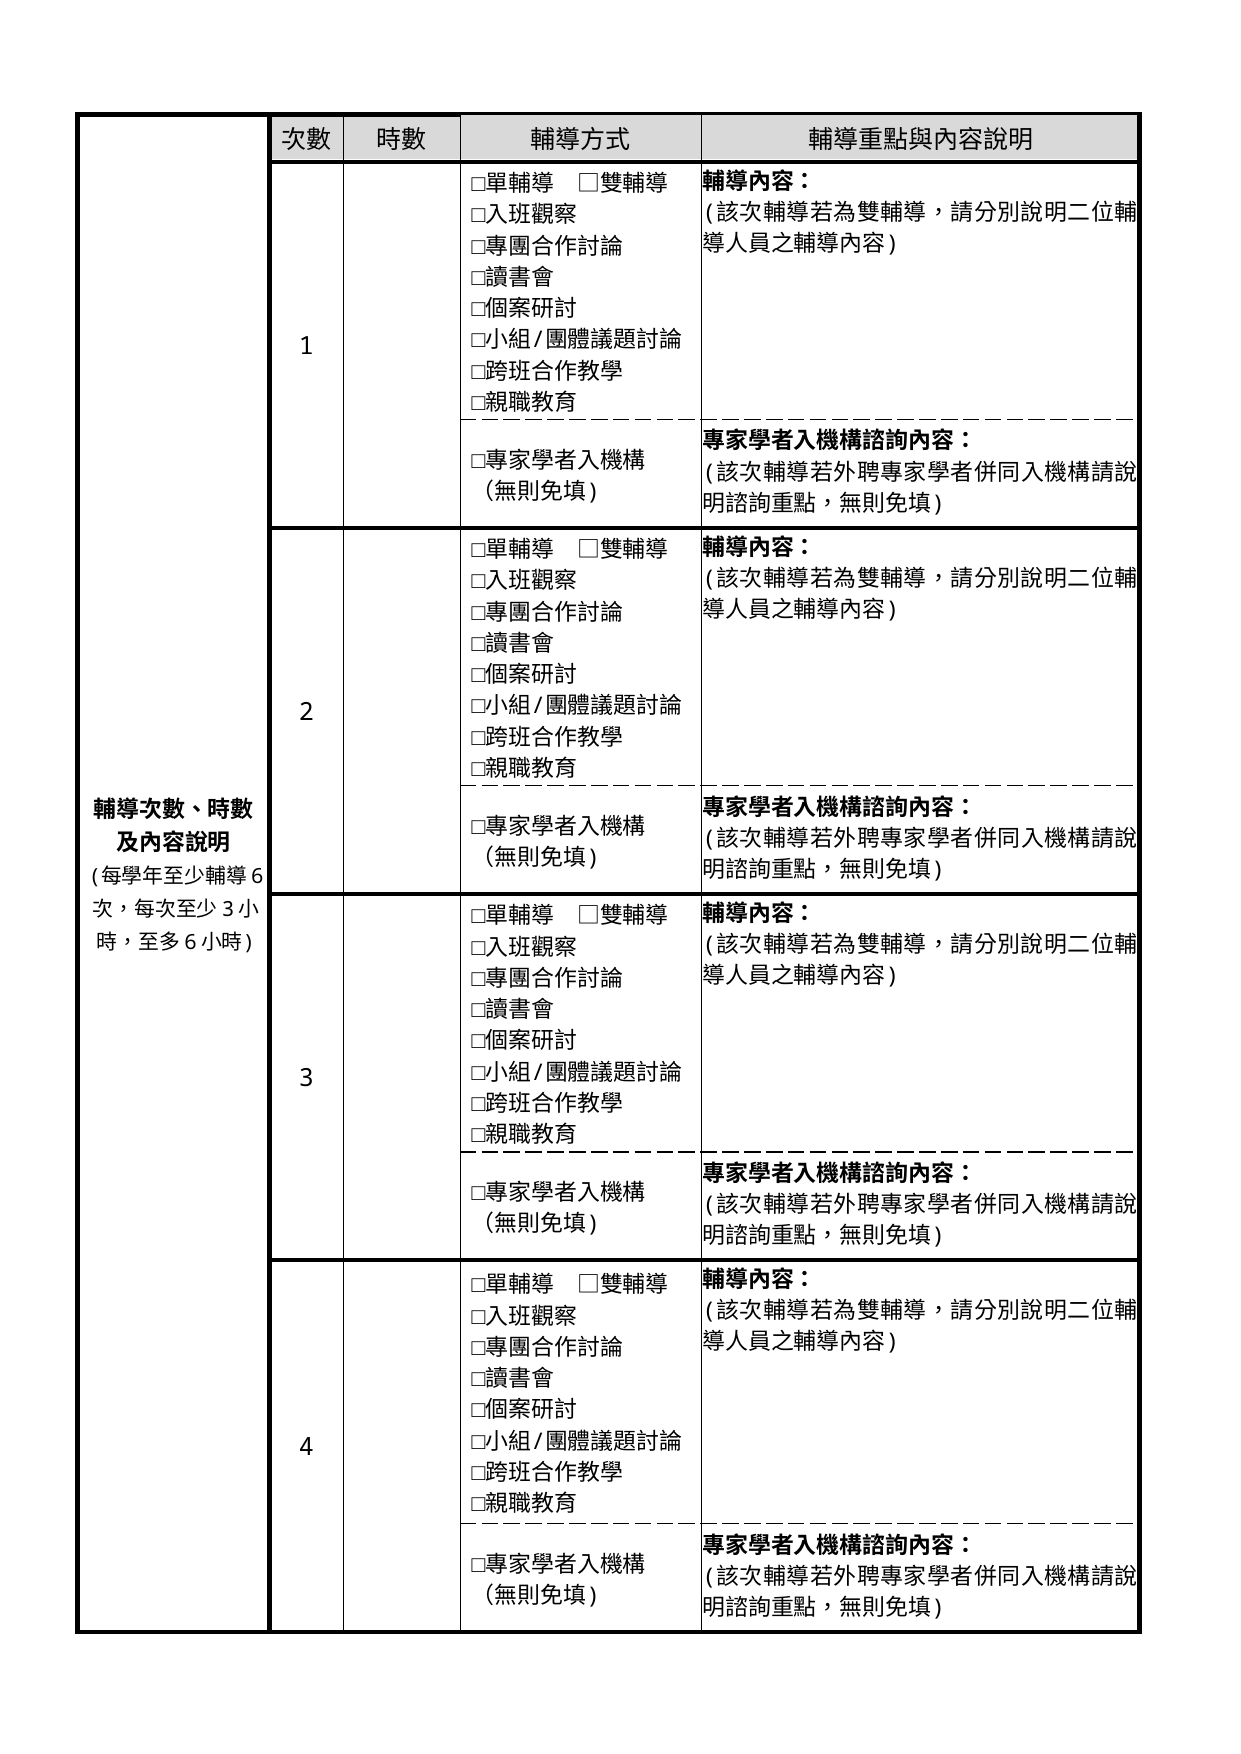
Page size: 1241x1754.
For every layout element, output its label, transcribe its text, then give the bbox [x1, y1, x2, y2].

table_cell [344, 530, 460, 892]
table_cell 輔導內容： (該次輔導若為雙輔導，請分別說明二位輔導人員之輔導內容) [702, 1262, 1137, 1523]
table_cell 輔導內容： (該次輔導若為雙輔導，請分別說明二位輔導人員之輔導內容) [702, 164, 1137, 419]
table_cell 2 [272, 530, 343, 892]
table_cell [344, 164, 460, 526]
table_cell □專家學者入機構 （無則免填) [461, 1523, 701, 1629]
table_cell 專家學者入機構諮詢內容： (該次輔導若外聘專家學者併同入機構請說明諮詢重點，無則免填) [702, 785, 1137, 892]
table_cell 專家學者入機構諮詢內容： (該次輔導若外聘專家學者併同入機構請說明諮詢重點，無則免填) [702, 1523, 1137, 1629]
table_cell 專家學者入機構諮詢內容： (該次輔導若外聘專家學者併同入機構請說明諮詢重點，無則免填) [702, 419, 1137, 526]
table_cell 1 [272, 164, 343, 526]
table_cell □專家學者入機構 （無則免填) [461, 785, 701, 892]
table_cell □專家學者入機構 （無則免填) [461, 1151, 701, 1258]
table_cell 時數 [344, 117, 460, 159]
table_cell [344, 896, 460, 1258]
table_cell [344, 1262, 460, 1629]
table_cell □單輔導 □雙輔導 □入班觀察 □專團合作討論 □讀書會 □個案研討 □小組/團體議題討論 □跨班合作教學 □親職教育 [461, 1262, 701, 1523]
table_cell 次數 [272, 117, 343, 159]
table_cell 輔導重點與內容說明 [702, 115, 1137, 159]
table_cell □單輔導 □雙輔導 □入班觀察 □專團合作討論 □讀書會 □個案研討 □小組/團體議題討論 □跨班合作教學 □親職教育 [461, 164, 701, 419]
table_cell 輔導次數、時數及內容說明 (每學年至少輔導6次，每次至少3小時，至多6小時) [80, 117, 267, 1629]
table_cell □單輔導 □雙輔導 □入班觀察 □專團合作討論 □讀書會 □個案研討 □小組/團體議題討論 □跨班合作教學 □親職教育 [461, 896, 701, 1151]
table_cell 輔導內容： (該次輔導若為雙輔導，請分別說明二位輔導人員之輔導內容) [702, 896, 1137, 1151]
table_cell 3 [272, 896, 343, 1258]
table_cell □單輔導 □雙輔導 □入班觀察 □專團合作討論 □讀書會 □個案研討 □小組/團體議題討論 □跨班合作教學 □親職教育 [461, 530, 701, 785]
table_cell 專家學者入機構諮詢內容： (該次輔導若外聘專家學者併同入機構請說明諮詢重點，無則免填) [702, 1151, 1137, 1258]
table_cell 輔導方式 [461, 115, 701, 159]
table_cell 輔導內容： (該次輔導若為雙輔導，請分別說明二位輔導人員之輔導內容) [702, 530, 1137, 785]
table_cell 4 [272, 1262, 343, 1629]
table_cell □專家學者入機構 （無則免填) [461, 419, 701, 526]
